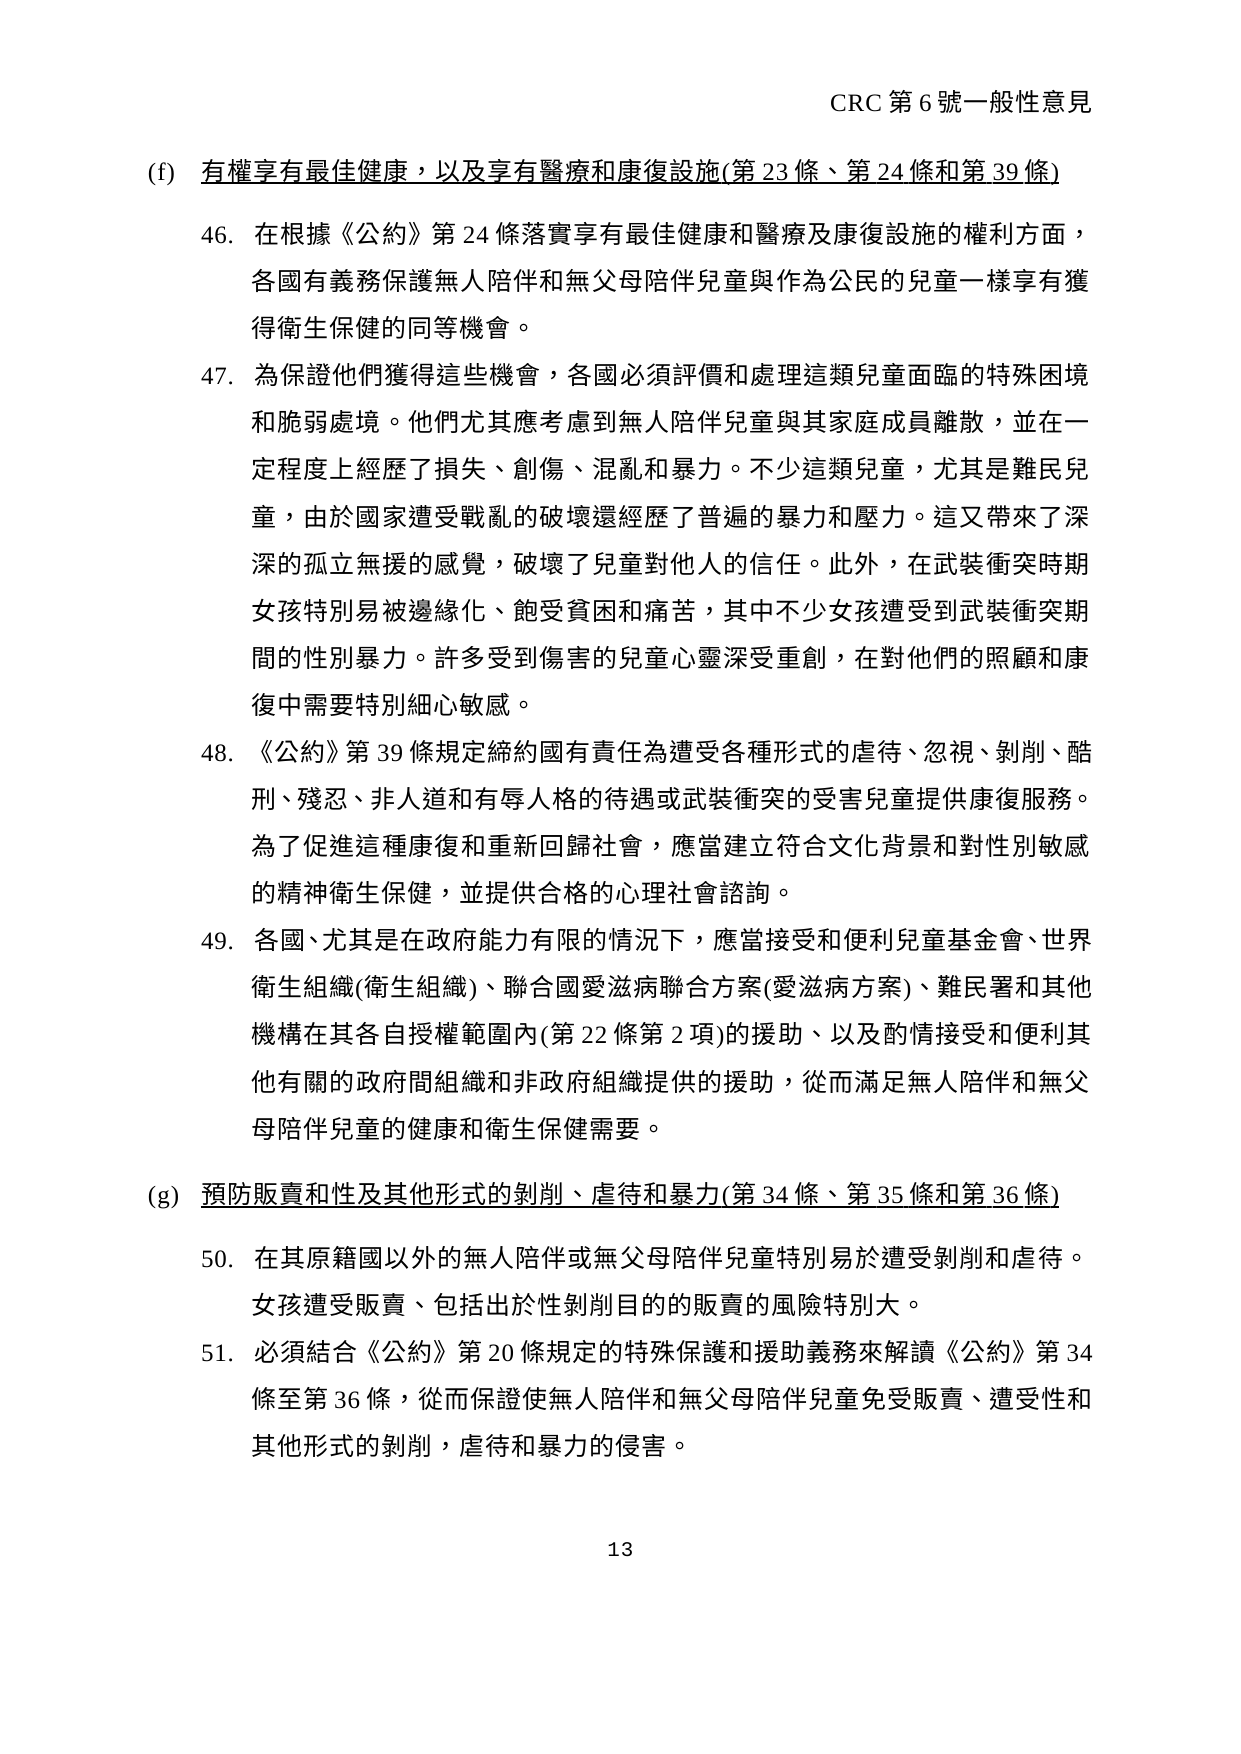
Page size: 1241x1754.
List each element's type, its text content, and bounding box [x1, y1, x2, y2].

list 在其原籍國以外的無人陪伴或無父母陪伴兒童特別易於遭受剝削和虐待。女孩遭受販賣、包括出於性剝削目的的販賣的風險特別大。 [201, 1238, 1092, 1321]
subtitle (g) 預防販賣和性及其他形式的剝削、虐待和暴力(第34條、第35條和第36條) [148, 1175, 1092, 1211]
list 各國、尤其是在政府能力有限的情況下，應當接受和便利兒童基金會、世界衛生組織(衛生組織)、聯合國愛滋病聯合方案(愛滋病方案)、難民署和其他機構在其各自授權範圍內(第22條第2項)的援助、以及酌情接受和便利其他有關的政府間組織和非政府組織提供的援助，從而滿足無人陪伴和無父母陪伴兒童的健康和衛生保健需要。 [201, 921, 1092, 1145]
subtitle (f) 有權享有最佳健康，以及享有醫療和康復設施(第23條、第24條和第39條) [148, 151, 1092, 187]
list 必須結合《公約》第20條規定的特殊保護和援助義務來解讀《公約》第34條至第36條，從而保證使無人陪伴和無父母陪伴兒童免受販賣、遭受性和其他形式的剝削，虐待和暴力的侵害。 [201, 1332, 1092, 1463]
list 為保證他們獲得這些機會，各國必須評價和處理這類兒童面臨的特殊困境和脆弱處境。他們尤其應考慮到無人陪伴兒童與其家庭成員離散，並在一定程度上經歷了損失、創傷、混亂和暴力。不少這類兒童，尤其是難民兒童，由於國家遭受戰亂的破壞還經歷了普遍的暴力和壓力。這又帶來了深深的孤立無援的感覺，破壞了兒童對他人的信任。此外，在武裝衝突時期女孩特別易被邊緣化、飽受貧困和痛苦，其中不少女孩遭受到武裝衝突期間的性別暴力。許多受到傷害的兒童心靈深受重創，在對他們的照顧和康復中需要特別細心敏感。 [201, 356, 1092, 722]
list 在根據《公約》第24條落實享有最佳健康和醫療及康復設施的權利方面，各國有義務保護無人陪伴和無父母陪伴兒童與作為公民的兒童一樣享有獲得衛生保健的同等機會。 [201, 214, 1092, 345]
list 《公約》第39條規定締約國有責任為遭受各種形式的虐待、忽視、剝削、酷刑、殘忍、非人道和有辱人格的待遇或武裝衝突的受害兒童提供康復服務。為了促進這種康復和重新回歸社會，應當建立符合文化背景和對性別敏感的精神衛生保健，並提供合格的心理社會諮詢。 [201, 732, 1092, 910]
